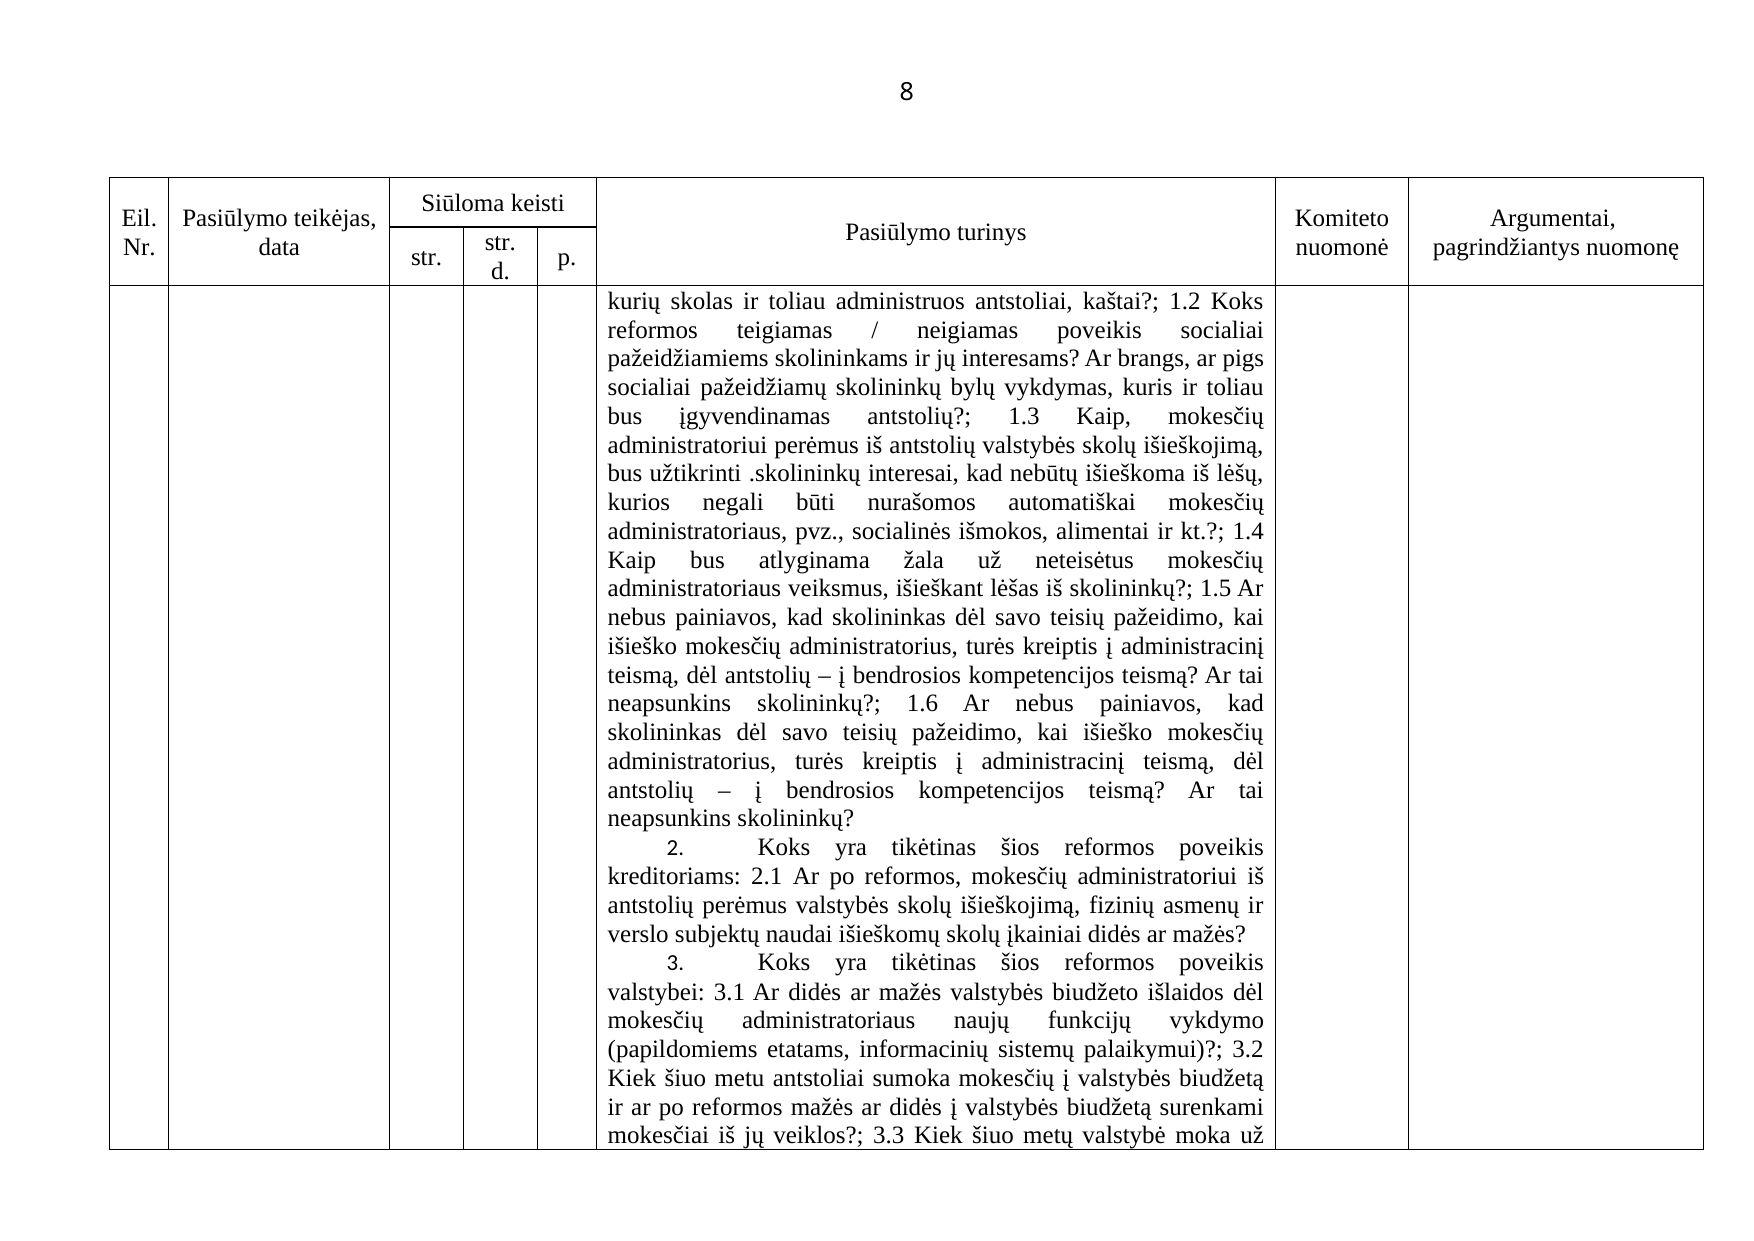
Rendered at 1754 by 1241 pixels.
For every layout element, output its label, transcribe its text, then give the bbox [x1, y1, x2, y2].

table_cell [110, 286, 168, 1149]
table_cell Atsakydami į Lietuvos Respublikos Seimo Biudžeto ir finansų komiteto 2024 m. gegužės 10 d. gautą raštą Nr. S-2024-2060 „Dėl numatomo teisinio reguliavimo poveikio vertinimo išvados“, teikiame Vilniaus universiteto Teisės fakulteto Privatinės teisės katedros docentės dr. Vigitos Vėbraitės parengtą išvadą. EKSPERTINIO VERTINIMO APIMTIS Lietuvos Respublikos Seimo Biudžeto ir finansų komitetas 2024 m. gegužės 10 d. kreipėsi į Vilniaus universitetą dėl numatomo teisinio reguliavimo poveikio vertinimo išvados, prašydamas iki 2024 m. gegužės 28 d. atsakyti į klausimus „dėl Lietuvos Respublikos Seimui pateikto svarstyti Mokesčių administravimo įstatymo Nr. IX-2112 1, 2, 14, 26, 86, 88, 93, 105, .106, 110 straipsnių pakeitimo įstatymo projekto Nr. XIVP-3609, kuriuo atsižvelgiant į Valstybės kontrolės išvadas, siūloma suteikti Valstybinei mokesčių inspekcijai (toliau – mokesčių administratorius) teisę atlikti baudų išieškojimo iš skolininkų sąskaitose esančių lėšų funkciją. Komitetas vertinimui suformulavo šiuos klausimus: Koks yra tikėtinas šios reformos poveikis privatiems skolininkams: 1.1 Ar didės, ar mažės skolininkų, kurių skolas ir toliau administruos antstoliai, kaštai?; 1.2 Koks reformos teigiamas / neigiamas poveikis socialiai pažeidžiamiems skolininkams ir jų interesams? Ar brangs, ar pigs socialiai pažeidžiamų skolininkų bylų vykdymas, kuris ir toliau bus įgyvendinamas antstolių?; 1.3 Kaip, mokesčių administratoriui perėmus iš antstolių valstybės skolų išieškojimą, bus užtikrinti .skolininkų interesai, kad nebūtų išieškoma iš lėšų, kurios negali būti nurašomos automatiškai mokesčių administratoriaus, pvz., socialinės išmokos, alimentai ir kt.?; 1.4 Kaip bus atlyginama žala už neteisėtus mokesčių administratoriaus veiksmus, išieškant lėšas iš skolininkų?; 1.5 Ar nebus painiavos, kad skolininkas dėl savo teisių pažeidimo, kai išieško mokesčių administratorius, turės kreiptis į administracinį teismą, dėl antstolių – į bendrosios kompetencijos teismą? Ar tai neapsunkins skolininkų?; 1.6 Ar nebus painiavos, kad skolininkas dėl savo teisių pažeidimo, kai išieško mokesčių administratorius, turės kreiptis į administracinį teismą, dėl antstolių – į bendrosios kompetencijos teismą? Ar tai neapsunkins skolininkų? Koks yra tikėtinas šios reformos poveikis kreditoriams: 2.1 Ar po reformos, mokesčių administratoriui iš antstolių perėmus valstybės skolų išieškojimą, fizinių asmenų ir verslo subjektų naudai išieškomų skolų įkainiai didės ar mažės? Koks yra tikėtinas šios reformos poveikis valstybei: 3.1 Ar didės ar mažės valstybės biudžeto išlaidos dėl mokesčių administratoriaus naujų funkcijų vykdymo (papildomiems etatams, informacinių sistemų palaikymui)?; 3.2 Kiek šiuo metu antstoliai sumoka mokesčių į valstybės biudžetą ir ar po reformos mažės ar didės į valstybės biudžetą surenkami mokesčiai iš jų veiklos?; 3.3 Kiek šiuo metų valstybė moka už valstybės skolų išieškojimą ir ar po reformos didės ar mažės antstolių įkainiai už valstybės skolų išieškojimą? Koks yra tikėtinas šios reformos poveikis antstolių veiklai ir pajamoms: 4.1 Kokią įtaką reforma turės antstolių teritorijų ir skaičiaus reguliavimui bei antstolių paslaugų prieinamumui regionuose? Šiuo metu LR Seime svarstomos LR Užimtumo įstatymo projektas (Nr. XIVP-3257) ir susijęs Civilinio proceso kodekso 627, 628, 663 ir 736 straipsnių pakeitimo įstatymo projektas (Nr. XIVP-3258), kuriuo yra mažinami išskaitymai iš skolininko ir yra nustatomos skolininko atostogos. Ar tai gali ir kaip tai gali paveikti siūlomą reformą, ypač skolininkų ir kreditorių interesus? Ar įgyvendinus reformą, administracinės baudos prilyginimas mokestinei nepriemokai atitinka Administracinių teisės pažeidimų kodekso tikslus ir bendrai teisės sistemos principus dėl baudos neišvengiamumo ir pažeidimo prevencijos? Kadangi atsakymams pateikti paskirtas gana trumpas laikas, išvada formuluojama atsakant į pateiktus klausimus pagal galiojančius teisės aktus ir remiantis viešai skelbta informacija apie Lietuvos Respublikoje veikiančią priverstinio skolų išieškojimo sistemą. Nepateikiami statistiniai duomenys (apie antstolių sumokamus mokesčius į valstybės biudžetą ir kt.), kuriems surinkti reikėtų daugiau laiko. BENDROSIOS PASTABOS Vertinant įstatymo projektą pagal nurodytus tikslus, tenka konstatuoti, kad jis nevisiškai juos atitinka, o kai kuriais aspektais jiems prieštarauja. Aiškinamajame rašte dėl įstatymų projektų Nr. XIVP-3609 - XIVP-3613 teigiama, kad „Projektų tikslas – efektyvinti prievolių valstybei administravimą, išvengiant funkcijų dubliavimo ir veiklą organizuojant vieno langelio principu, pavedant jį vykdyti vienam administratoriui – Valstybinei mokesčių inspekcijai (toliau – VMI), sudaryti sąlygas administravimo procesą skaitmenizuoti ir unifikuoti. Taip pat siekiama gerinti mokesčių administravimo procedūras“. Tačiau, įvykdžius projekte siūlomą Reformą, realiai pradėtų veikti dvi prievolių valstybei priverstinio išieškojimo sistemos: VMI tam tikrą laikotarpį tektų atlikti analogiškus veiksmus, kuriuos atlieka ir antstoliai: t. y., aiškintis skolininko lėšų kilmę ir pan., o nepavykus išieškoti skolos vykdomoji byla, jeigu ji pripažįstama neperspektyvia, būtų perduodama antstoliams. Pažymėtina, kad 2020 m. gruodžio 14 d. paskelbto valstybinio audito „Ar užtikrinama, kad antstoliams ir notarams pavestos valstybės funkcijos būtų vykdomos efektyviai“ ataskaitoje nėra rekomendacijos suteikti VMI teisę atlikti baudų išieškojimo iš skolininkų sąskaitose esančių lėšų funkciją. Rekomendacijoje Nr. 1 siūloma „Optimizuoti mokestinių nepriemokų priverstinio išieškojimo procesą taip, kad antstoliai nuosekliai tęstų šį procesą ir būtų užtikrinta valstybės ir skolininkų interesų pusiausvyra; įpareigoti valstybės institucijas pateikti antstoliams informaciją apie atliktus išieškojimo veiksmus ir jų rezultatus, kitą su išieškojimu susijusią informaciją“. Siūlymą iš esmės keisti ne tik valstybės skolų administravimo, bet ir išieškojimo procesus 2023 m. pateikė ne Valstybės kontrolė, bet Finansų ministerija. PROJEKTO ĮVERTINIMAS III. GALUTINĖ EKSPERTINIO VERTINIMO IŠVADA Įstatymo projektas neatitinka siūlomos reformos tikslų ir prieštarauja valdymo sistemos tobulinimo principams – tarpinstitucinio bendradarbiavimo skatinimui ir aiškiam institucijų atsakomybių pasiskirstymui. Neįvertinus rezultatų Teismo antstolių institucinės reformos, kuri 2003 m. įgyvendinta pagal Lietuvos Respublikos Vyriausybės 1999 m. gruodžio 27 d. nutarimu patvirtinus Teismo antstolių institucinės reformos metmenis ir kuri įstatymiškai įtvirtino „principinę nuostatą, jog sprendimų, priimtų dėl privačių asmenų ginčo, vykdymo išlaidas atlygina ne valstybė, o ginčo šalys“, siūloma dar kartą reformuoti skolų išieškojimą ir vietoj vienos sukurti dvi, daugeliu aspektų besidubliuojančias skolų išieškojimo sistemas: valstybinę ir privačią. Pasigendama pagrindimo ir paaiškinimo, kokia pridėtinė vertė valstybei būtų sukuriama, jei skolų valstybei išieškojimo iš lėšų sąskaitose išlaidas (kurios yra objektyviai neišvengiamos) pradėtų mokėti ne asmenys, atsakingi už šių skolų atsiradimą, bet valstybė – t. y., visi mokesčių mokėtojai. [597, 286, 1275, 1149]
table_header Pasiūlymo turinys [597, 178, 1275, 285]
table_header Argumentai, pagrindžiantys nuomonę [1409, 178, 1703, 285]
table_header Komiteto nuomonė [1276, 178, 1408, 285]
table_header Eil. Nr. [110, 178, 168, 285]
table_header Siūloma keisti [390, 178, 596, 226]
table_cell [390, 286, 463, 1149]
table_cell str. d. [464, 228, 537, 285]
table_cell [1276, 286, 1408, 1149]
table_cell [464, 286, 537, 1149]
table_cell [169, 286, 389, 1149]
table_cell [1409, 286, 1703, 1149]
table_cell p. [538, 228, 596, 285]
table_header Pasiūlymo teikėjas, data [169, 178, 389, 285]
table_cell [538, 286, 596, 1149]
table_cell str. [390, 228, 463, 285]
